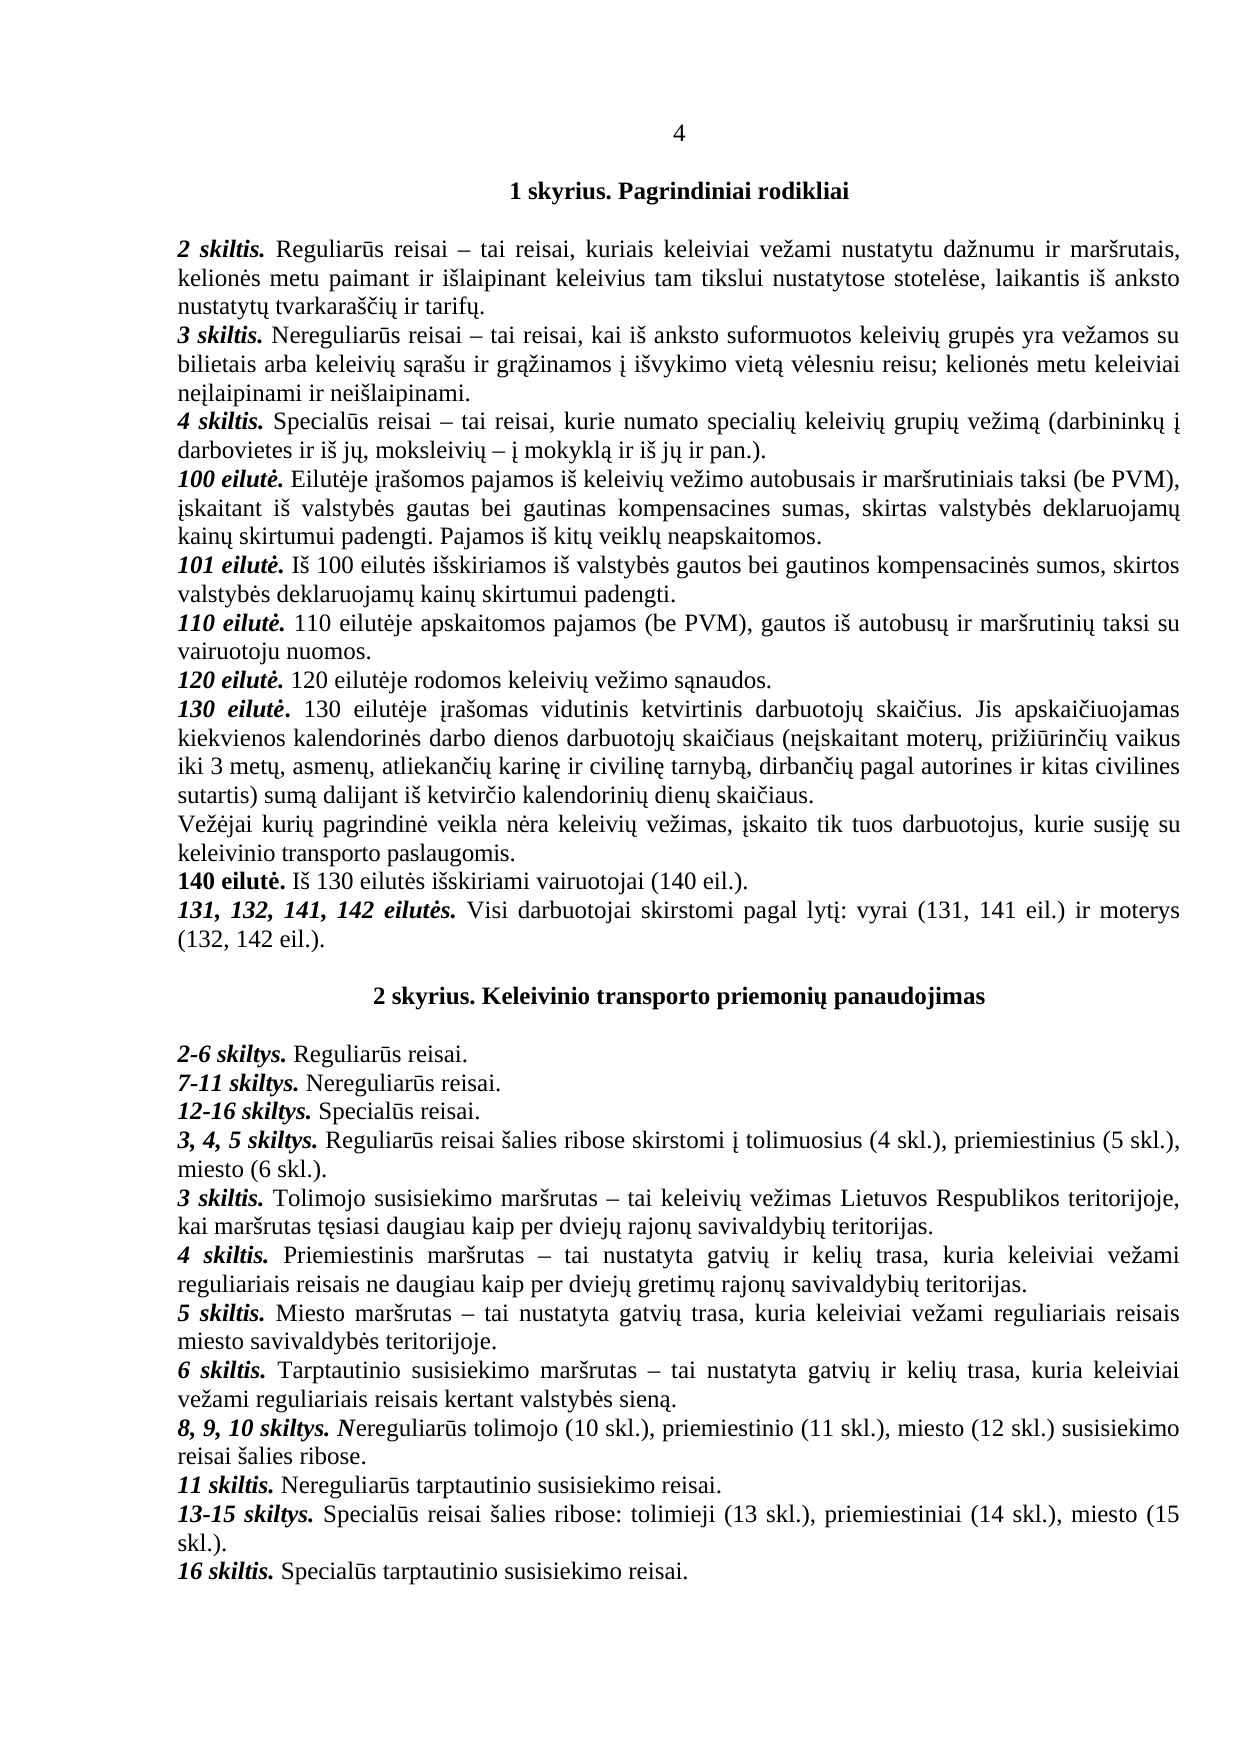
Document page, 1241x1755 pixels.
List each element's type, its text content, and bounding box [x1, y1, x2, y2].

text 12-16 skiltys. Specialūs reisai. [177, 1096, 1181, 1125]
text 131, 132, 141, 142 eilutės. Visi darbuotojai skirstomi pagal lytį: vyrai (131, 141 eil.) ir moterys (132, 142 eil.). [177, 895, 1181, 953]
text 13-15 skiltys. Specialūs reisai šalies ribose: tolimieji (13 skl.), priemiestiniai (14 skl.), miesto (15 skl.). [177, 1499, 1181, 1556]
text 4 skiltis. Priemiestinis maršrutas – tai nustatyta gatvių ir kelių trasa, kuria keleiviai vežami reguliariais reisais ne daugiau kaip per dviejų gretimų rajonų savivaldybių teritorijas. [177, 1240, 1181, 1298]
text 140 eilutė. Iš 130 eilutės išskiriami vairuotojai (140 eil.). [177, 866, 1181, 895]
text 5 skiltis. Miesto maršrutas – tai nustatyta gatvių trasa, kuria keleiviai vežami reguliariais reisais miesto savivaldybės teritorijoje. [177, 1298, 1181, 1355]
text 1 skyrius. Pagrindiniai rodikliai [177, 176, 1181, 205]
text 3, 4, 5 skiltys. Reguliarūs reisai šalies ribose skirstomi į tolimuosius (4 skl.), priemiestinius (5 skl.), miesto (6 skl.). [177, 1125, 1181, 1183]
text 3 skiltis. Tolimojo susisiekimo maršrutas – tai keleivių vežimas Lietuvos Respublikos teritorijoje, kai maršrutas tęsiasi daugiau kaip per dviejų rajonų savivaldybių teritorijas. [177, 1183, 1181, 1240]
text 8, 9, 10 skiltys. Nereguliarūs tolimojo (10 skl.), priemiestinio (11 skl.), miesto (12 skl.) susisiekimo reisai šalies ribose. [177, 1413, 1181, 1470]
text 100 eilutė. Eilutėje įrašomos pajamos iš keleivių vežimo autobusais ir maršrutiniais taksi (be PVM), įskaitant iš valstybės gautas bei gautinas kompensacines sumas, skirtas valstybės deklaruojamų kainų skirtumui padengti. Pajamos iš kitų veiklų neapskaitomos. [177, 464, 1181, 550]
text 7-11 skiltys. Nereguliarūs reisai. [177, 1068, 1181, 1096]
text 2 skiltis. Reguliarūs reisai – tai reisai, kuriais keleiviai vežami nustatytu dažnumu ir maršrutais, kelionės metu paimant ir išlaipinant keleivius tam tikslui nustatytose stotelėse, laikantis iš anksto nustatytų tvarkaraščių ir tarifų. [177, 234, 1181, 320]
text 3 skiltis. Nereguliarūs reisai – tai reisai, kai iš anksto suformuotos keleivių grupės yra vežamos su bilietais arba keleivių sąrašu ir grąžinamos į išvykimo vietą vėlesniu reisu; kelionės metu keleiviai neįlaipinami ir neišlaipinami. [177, 320, 1181, 406]
text Vežėjai kurių pagrindinė veikla nėra keleivių vežimas, įskaito tik tuos darbuotojus, kurie susiję su keleivinio transporto paslaugomis. [177, 809, 1181, 866]
text 130 eilutė. 130 eilutėje įrašomas vidutinis ketvirtinis darbuotojų skaičius. Jis apskaičiuojamas kiekvienos kalendorinės darbo dienos darbuotojų skaičiaus (neįskaitant moterų, prižiūrinčių vaikus iki 3 metų, asmenų, atliekančių karinę ir civilinę tarnybą, dirbančių pagal autorines ir kitas civilines sutartis) sumą dalijant iš ketvirčio kalendorinių dienų skaičiaus. [177, 694, 1181, 809]
text 2-6 skiltys. Reguliarūs reisai. [177, 1039, 1181, 1068]
text 16 skiltis. Specialūs tarptautinio susisiekimo reisai. [177, 1556, 1181, 1585]
text 11 skiltis. Nereguliarūs tarptautinio susisiekimo reisai. [177, 1470, 1181, 1499]
text 6 skiltis. Tarptautinio susisiekimo maršrutas – tai nustatyta gatvių ir kelių trasa, kuria keleiviai vežami reguliariais reisais kertant valstybės sieną. [177, 1355, 1181, 1413]
text 2 skyrius. Keleivinio transporto priemonių panaudojimas [177, 981, 1181, 1010]
text 120 eilutė. 120 eilutėje rodomos keleivių vežimo sąnaudos. [177, 665, 1181, 694]
text 101 eilutė. Iš 100 eilutės išskiriamos iš valstybės gautos bei gautinos kompensacinės sumos, skirtos valstybės deklaruojamų kainų skirtumui padengti. [177, 550, 1181, 608]
text 110 eilutė. 110 eilutėje apskaitomos pajamos (be PVM), gautos iš autobusų ir maršrutinių taksi su vairuotoju nuomos. [177, 608, 1181, 665]
text 4 skiltis. Specialūs reisai – tai reisai, kurie numato specialių keleivių grupių vežimą (darbininkų į darbovietes ir iš jų, moksleivių – į mokyklą ir iš jų ir pan.). [177, 406, 1181, 464]
